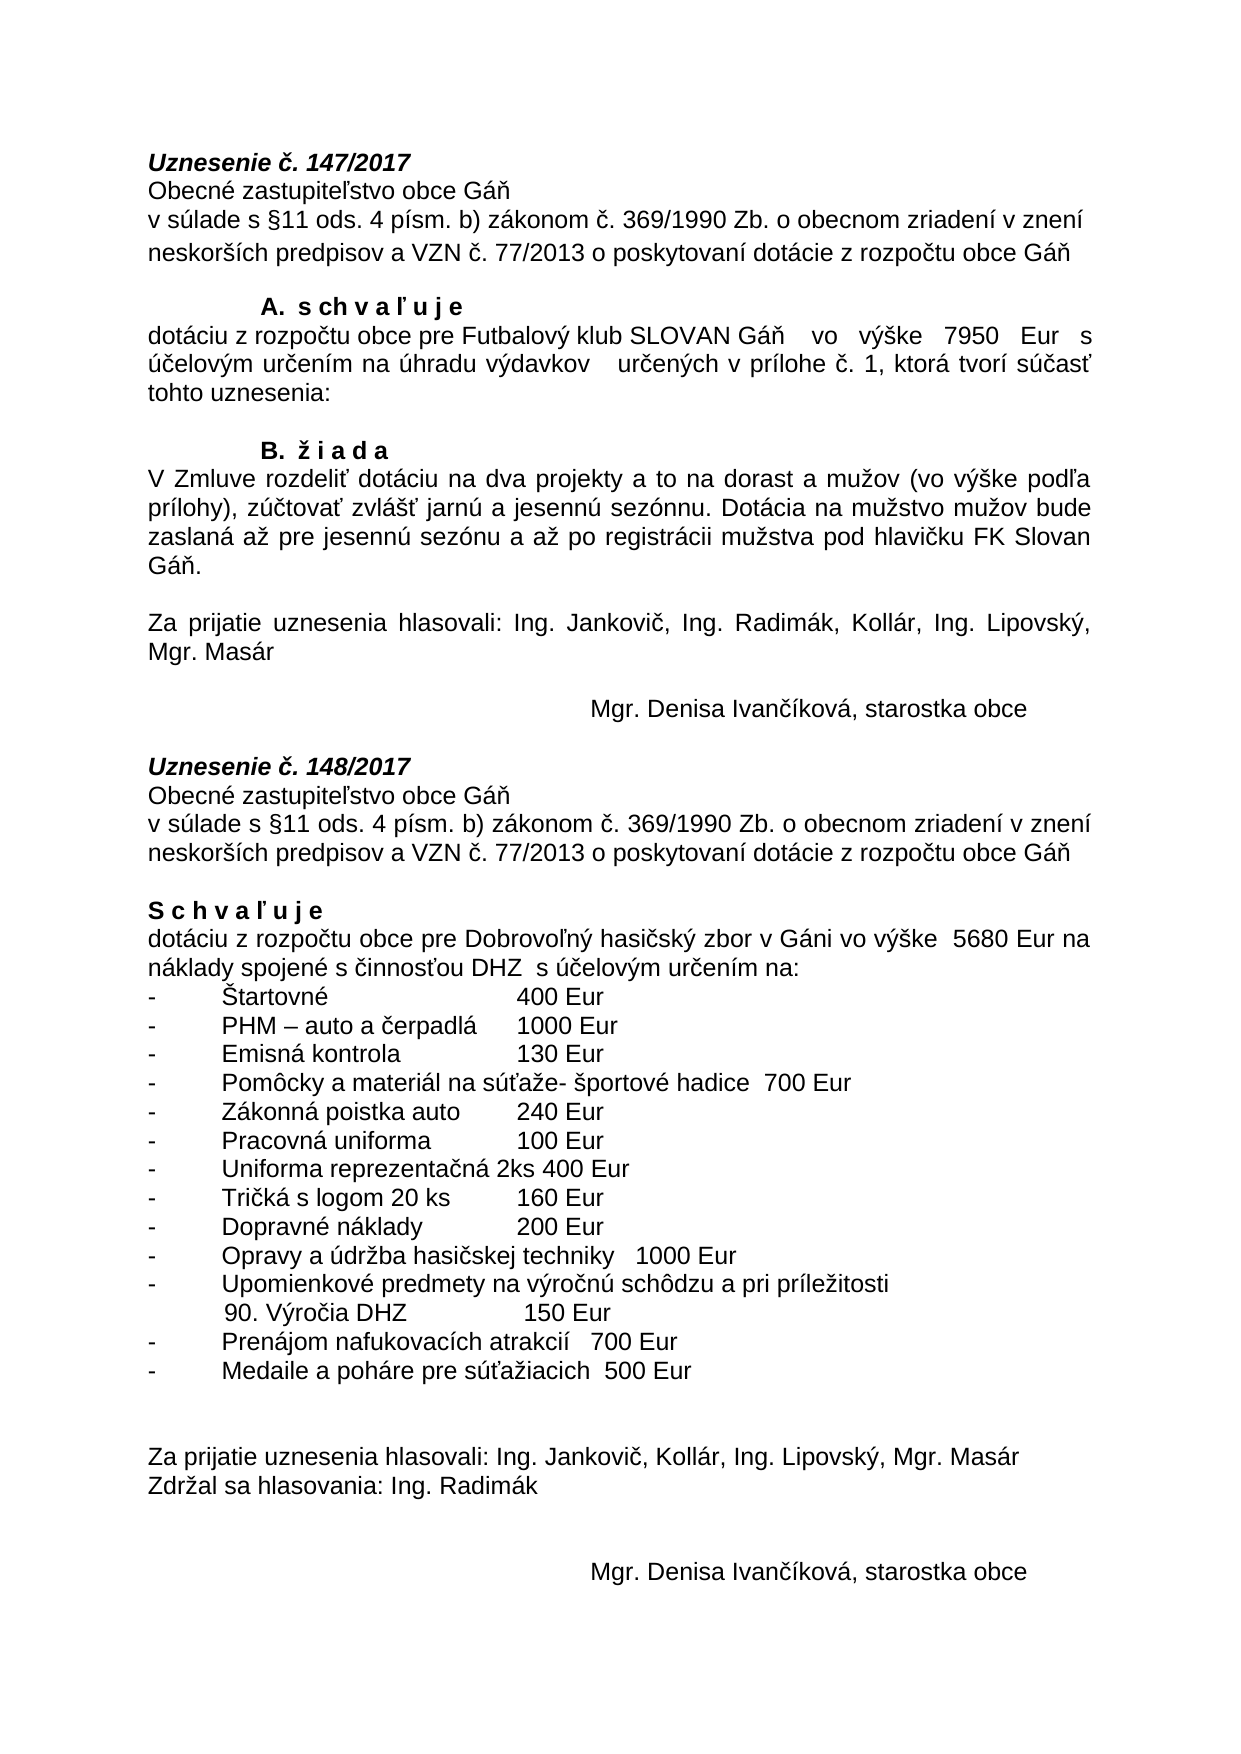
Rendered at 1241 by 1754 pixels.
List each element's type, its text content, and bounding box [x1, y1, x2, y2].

text S c h v a ľ u j e [148, 896, 1093, 924]
text - Medaile a poháre pre súťažiacich 500 Eur [148, 1356, 1093, 1384]
text - Opravy a údržba hasičskej techniky 1000 Eur [148, 1241, 1093, 1269]
text Uznesenie č. 148/2017 [148, 752, 1093, 781]
text - Štartovné 400 Eur [148, 982, 1093, 1011]
text Mgr. Denisa Ivančíková, starostka obce [516, 1557, 1093, 1586]
text dotáciu z rozpočtu obce pre Dobrovoľný hasičský zbor v Gáni vo výške 5680 Eur na náklady spojené s činnosťou DHZ s účelovým určením na: [148, 924, 1093, 982]
text - Emisná kontrola 130 Eur [148, 1039, 1093, 1068]
text Mgr. Denisa Ivančíková, starostka obce [516, 694, 1093, 723]
text v súlade s §11 ods. 4 písm. b) zákonom č. 369/1990 Zb. o obecnom zriadení v znení neskorších predpisov a VZN č. 77/2013 o poskytovaní dotácie z rozpočtu obce Gáň [148, 205, 1093, 267]
text - Pracovná uniforma 100 Eur [148, 1126, 1093, 1154]
text - Uniforma reprezentačná 2ks 400 Eur [148, 1154, 1093, 1183]
list ž i a d a [260, 436, 1093, 464]
text - Pomôcky a materiál na súťaže- športové hadice 700 Eur [148, 1068, 1093, 1097]
text 90. Výročia DHZ 150 Eur [148, 1298, 1093, 1327]
text - Tričká s logom 20 ks 160 Eur [148, 1183, 1093, 1212]
text Za prijatie uznesenia hlasovali: Ing. Jankovič, Kollár, Ing. Lipovský, Mgr. Masár [148, 1442, 1093, 1471]
text Zdržal sa hlasovania: Ing. Radimák [148, 1471, 1093, 1499]
text v súlade s §11 ods. 4 písm. b) zákonom č. 369/1990 Zb. o obecnom zriadení v znení neskorších predpisov a VZN č. 77/2013 o poskytovaní dotácie z rozpočtu obce Gáň [148, 809, 1093, 867]
text Uznesenie č. 147/2017 [148, 148, 1093, 176]
text Obecné zastupiteľstvo obce Gáň [148, 781, 1093, 809]
text Za prijatie uznesenia hlasovali: Ing. Jankovič, Ing. Radimák, Kollár, Ing. Lipovský, Mgr. Masár [148, 608, 1093, 666]
text - Prenájom nafukovacích atrakcií 700 Eur [148, 1327, 1093, 1356]
text - Dopravné náklady 200 Eur [148, 1212, 1093, 1241]
text - PHM – auto a čerpadlá 1000 Eur [148, 1011, 1093, 1039]
list s ch v a ľ u j e [260, 292, 1093, 321]
text Obecné zastupiteľstvo obce Gáň [148, 176, 1093, 205]
text V Zmluve rozdeliť dotáciu na dva projekty a to na dorast a mužov (vo výške podľa prílohy), zúčtovať zvlášť jarnú a jesennú sezónnu. Dotácia na mužstvo mužov bude zaslaná až pre jesennú sezónu a až po registrácii mužstva pod hlavičku FK Slovan Gáň. [148, 464, 1093, 579]
text - Upomienkové predmety na výročnú schôdzu a pri príležitosti [148, 1269, 1093, 1298]
text - Zákonná poistka auto 240 Eur [148, 1097, 1093, 1126]
text dotáciu z rozpočtu obce pre Futbalový klub SLOVAN Gáň vo výške 7950 Eur s účelovým určením na úhradu výdavkov určených v prílohe č. 1, ktorá tvorí súčasť tohto uznesenia: [148, 321, 1093, 407]
